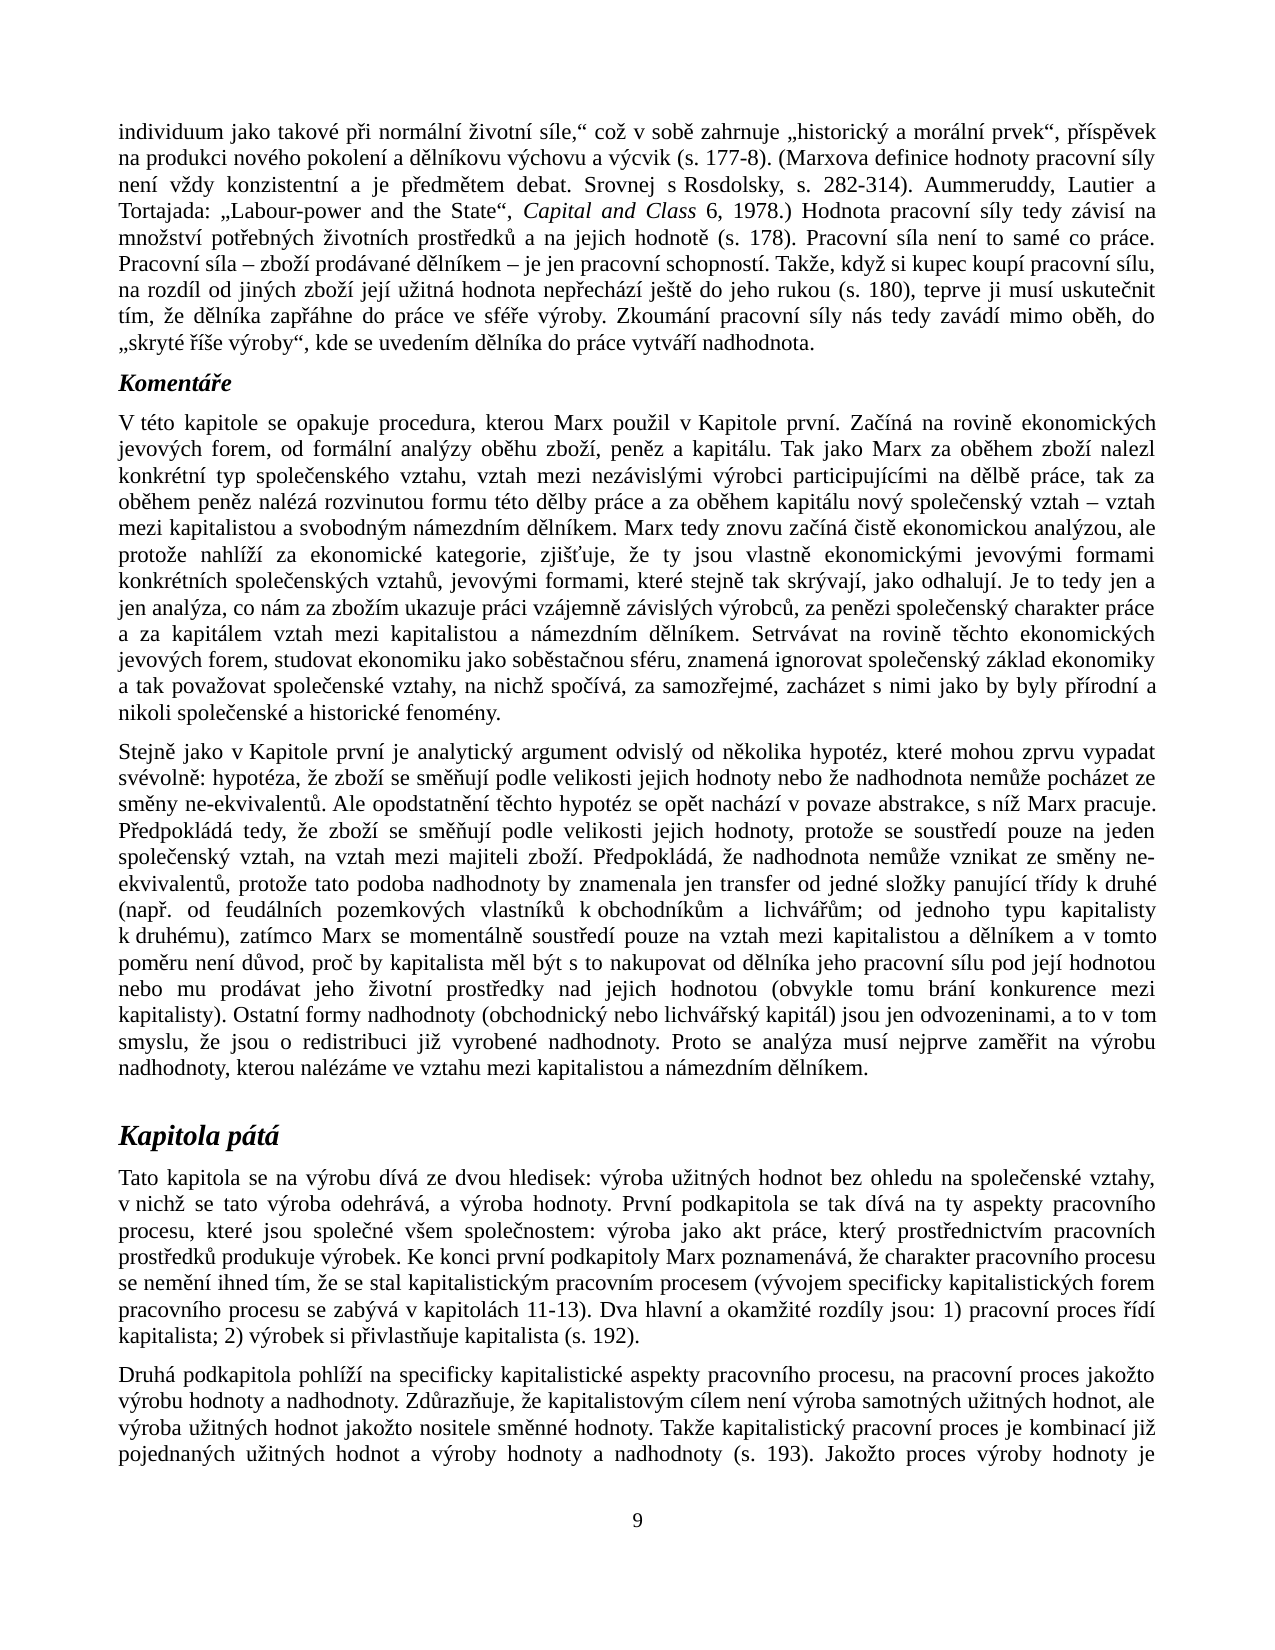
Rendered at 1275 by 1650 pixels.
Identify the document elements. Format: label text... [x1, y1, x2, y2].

text Druhá podkapitola pohlíží na specificky kapitalistické aspekty pracovního procesu, na pracovní proces jakožto výrobu hodnoty a nadhodnoty. Zdůrazňuje, že kapitalistovým cílem není výroba samotných užitných hodnot, ale výroba užitných hodnot jakožto nositele směnné hodnoty. Takže kapitalistický pracovní proces je kombinací již pojednaných užitných hodnot a výroby hodnoty a nadhodnoty (s. 193). Jakožto proces výroby hodnoty je [118, 1361, 1157, 1466]
text Stejně jako v Kapitole první je analytický argument odvislý od několika hypotéz, které mohou zprvu vypadat svévolně: hypotéza, že zboží se směňují podle velikosti jejich hodnoty nebo že nadhodnota nemůže pocházet ze směny ne-ekvivalentů. Ale opodstatnění těchto hypotéz se opět nachází v povaze abstrakce, s níž Marx pracuje. Předpokládá tedy, že zboží se směňují podle velikosti jejich hodnoty, protože se soustředí pouze na jeden společenský vztah, na vztah mezi majiteli zboží. Předpokládá, že nadhodnota nemůže vznikat ze směny ne-ekvivalentů, protože tato podoba nadhodnoty by znamenala jen transfer od jedné složky panující třídy k druhé (např. od feudálních pozemkových vlastníků k obchodníkům a lichvářům; od jednoho typu kapitalisty k druhému), zatímco Marx se momentálně soustředí pouze na vztah mezi kapitalistou a dělníkem a v tomto poměru není důvod, proč by kapitalista měl být s to nakupovat od dělníka jeho pracovní sílu pod její hodnotou nebo mu prodávat jeho životní prostředky nad jejich hodnotou (obvykle tomu brání konkurence mezi kapitalisty). Ostatní formy nadhodnoty (obchodnický nebo lichvářský kapitál) jsou jen odvozeninami, a to v tom smyslu, že jsou o redistribuci již vyrobené nadhodnoty. Proto se analýza musí nejprve zaměřit na výrobu nadhodnoty, kterou nalézáme ve vztahu mezi kapitalistou a námezdním dělníkem. [118, 738, 1157, 1080]
text individuum jako takové při normální životní síle,“ což v sobě zahrnuje „historický a morální prvek“, příspěvek na produkci nového pokolení a dělníkovu výchovu a výcvik (s. 177-8). (Marxova definice hodnoty pracovní síly není vždy konzistentní a je předmětem debat. Srovnej s Rosdolsky, s. 282-314). Aummeruddy, Lautier a Tortajada: „Labour-power and the State“, Capital and Class 6, 1978.) Hodnota pracovní síly tedy závisí na množství potřebných životních prostředků a na jejich hodnotě (s. 178). Pracovní síla není to samé co práce. Pracovní síla – zboží prodávané dělníkem – je jen pracovní schopností. Takže, když si kupec koupí pracovní sílu, na rozdíl od jiných zboží její užitná hodnota nepřechází ještě do jeho rukou (s. 180), teprve ji musí uskutečnit tím, že dělníka zapřáhne do práce ve sféře výroby. Zkoumání pracovní síly nás tedy zavádí mimo oběh, do „skryté říše výroby“, kde se uvedením dělníka do práce vytváří nadhodnota. [118, 118, 1157, 355]
text Tato kapitola se na výrobu dívá ze dvou hledisek: výroba užitných hodnot bez ohledu na společenské vztahy, v nichž se tato výroba odehrává, a výroba hodnoty. První podkapitola se tak dívá na ty aspekty pracovního procesu, které jsou společné všem společnostem: výroba jako akt práce, který prostřednictvím pracovních prostředků produkuje výrobek. Ke konci první podkapitoly Marx poznamenává, že charakter pracovního procesu se nemění ihned tím, že se stal kapitalistickým pracovním procesem (vývojem specificky kapitalistických forem pracovního procesu se zabývá v kapitolách 11-13). Dva hlavní a okamžité rozdíly jsou: 1) pracovní proces řídí kapitalista; 2) výrobek si přivlastňuje kapitalista (s. 192). [118, 1164, 1157, 1348]
subtitle Kapitola pátá [118, 1118, 1157, 1151]
text V této kapitole se opakuje procedura, kterou Marx použil v Kapitole první. Začíná na rovině ekonomických jevových forem, od formální analýzy oběhu zboží, peněz a kapitálu. Tak jako Marx za oběhem zboží nalezl konkrétní typ společenského vztahu, vztah mezi nezávislými výrobci participujícími na dělbě práce, tak za oběhem peněz nalézá rozvinutou formu této dělby práce a za oběhem kapitálu nový společenský vztah – vztah mezi kapitalistou a svobodným námezdním dělníkem. Marx tedy znovu začíná čistě ekonomickou analýzou, ale protože nahlíží za ekonomické kategorie, zjišťuje, že ty jsou vlastně ekonomickými jevovými formami konkrétních společenských vztahů, jevovými formami, které stejně tak skrývají, jako odhalují. Je to tedy jen a jen analýza, co nám za zbožím ukazuje práci vzájemně závislých výrobců, za penězi společenský charakter práce a za kapitálem vztah mezi kapitalistou a námezdním dělníkem. Setrvávat na rovině těchto ekonomických jevových forem, studovat ekonomiku jako soběstačnou sféru, znamená ignorovat společenský základ ekonomiky a tak považovat společenské vztahy, na nichž spočívá, za samozřejmé, zacházet s nimi jako by byly přírodní a nikoli společenské a historické fenomény. [118, 409, 1157, 725]
text Komentáře [118, 368, 1157, 397]
